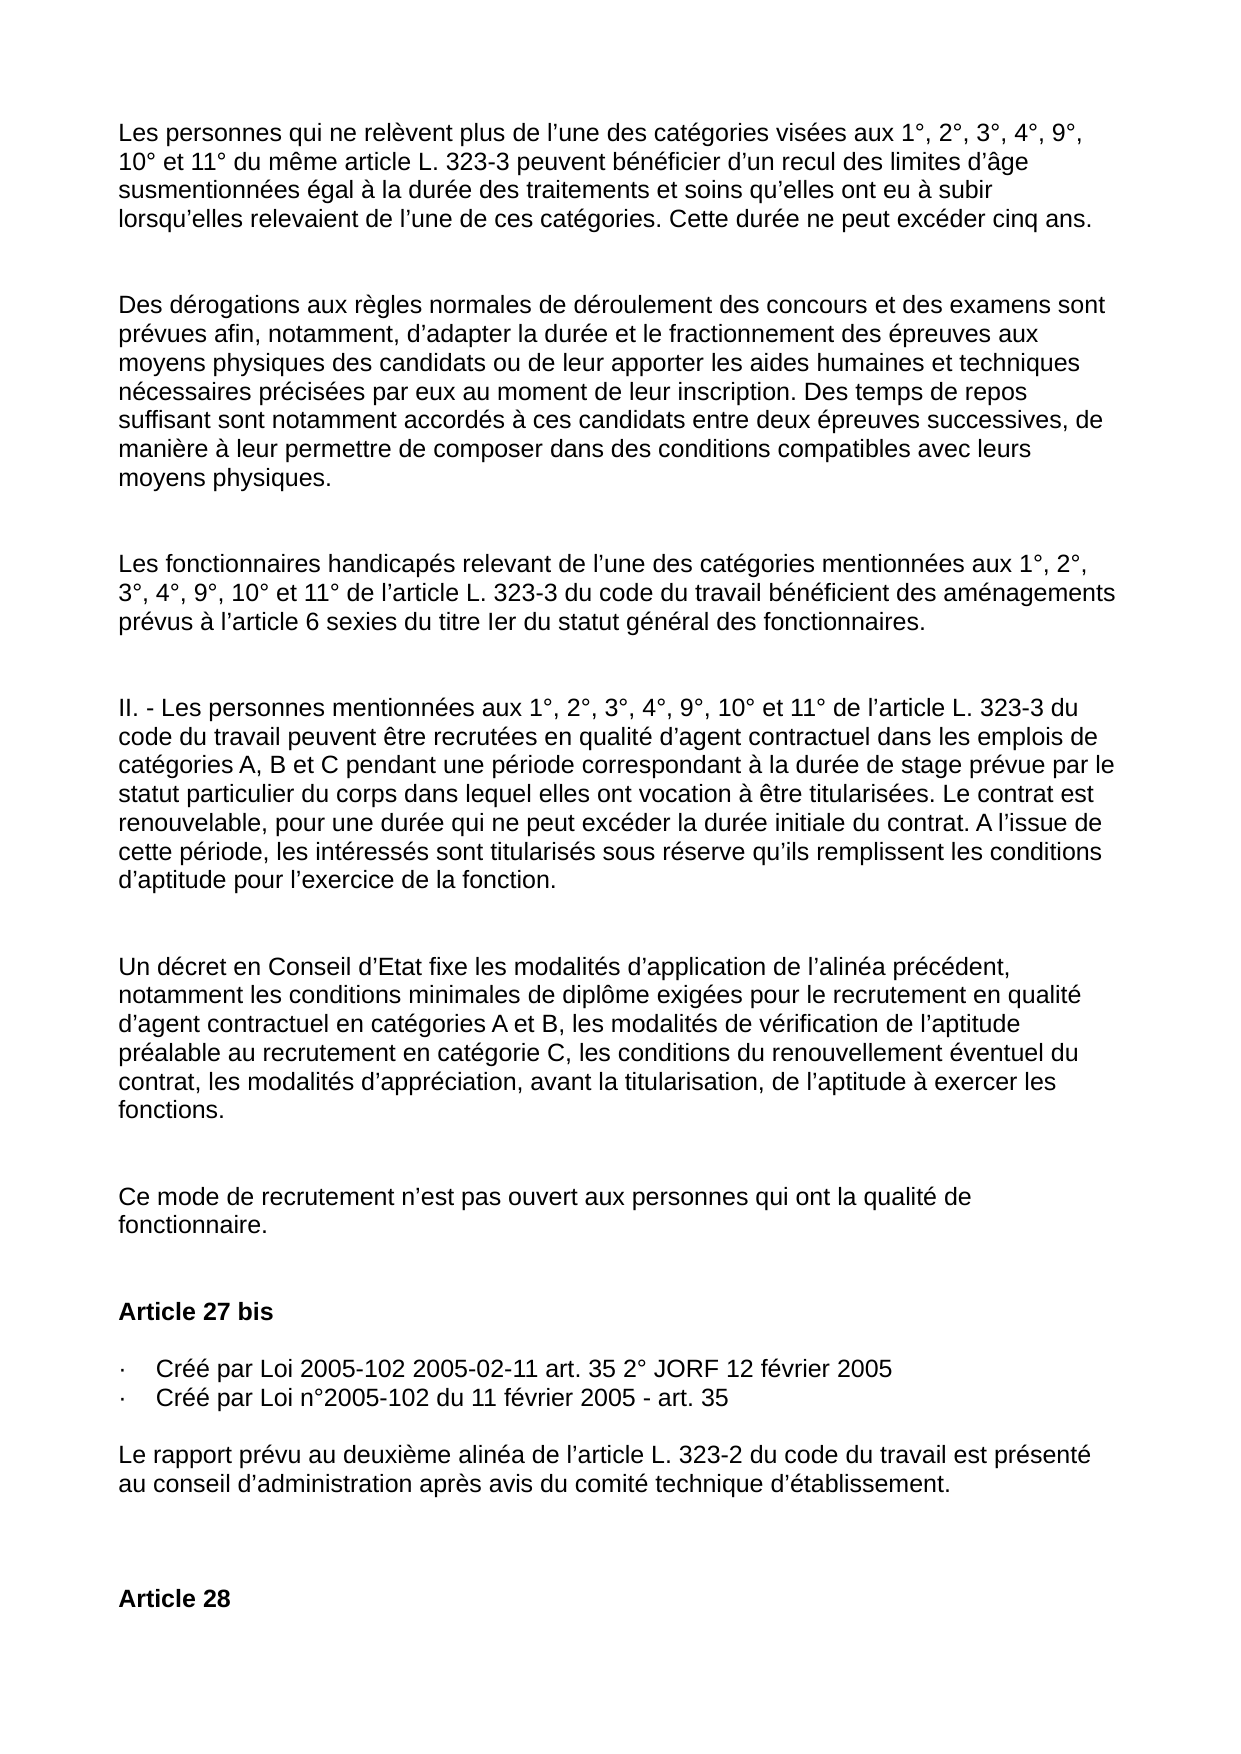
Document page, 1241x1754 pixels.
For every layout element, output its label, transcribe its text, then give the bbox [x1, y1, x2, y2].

text Article 28 [118, 1584, 1122, 1613]
text Les personnes qui ne relèvent plus de l’une des catégories visées aux 1°, 2°, 3°, 4°, 9°, 10° et 11° du même article L. 323-3 peuvent bénéficier d’un recul des limites d’âge susmentionnées égal à la durée des traitements et soins qu’elles ont eu à subir lorsqu’elles relevaient de l’une de ces catégories. Cette durée ne peut excéder cinq ans. [118, 118, 1122, 233]
text Les fonctionnaires handicapés relevant de l’une des catégories mentionnées aux 1°, 2°, 3°, 4°, 9°, 10° et 11° de l’article L. 323-3 du code du travail bénéficient des aménagements prévus à l’article 6 sexies du titre Ier du statut général des fonctionnaires. [118, 549, 1122, 636]
text Ce mode de recrutement n’est pas ouvert aux personnes qui ont la qualité de fonctionnaire. [118, 1182, 1122, 1239]
text Des dérogations aux règles normales de déroulement des concours et des examens sont prévues afin, notamment, d’adapter la durée et le fractionnement des épreuves aux moyens physiques des candidats ou de leur apporter les aides humaines et techniques nécessaires précisées par eux au moment de leur inscription. Des temps de repos suffisant sont notamment accordés à ces candidats entre deux épreuves successives, de manière à leur permettre de composer dans des conditions compatibles avec leurs moyens physiques. [118, 291, 1122, 492]
list Créé par Loi n°2005-102 du 11 février 2005 - art. 35 [118, 1383, 1122, 1412]
text Le rapport prévu au deuxième alinéa de l’article L. 323-2 du code du travail est présenté au conseil d’administration après avis du comité technique d’établissement. [118, 1441, 1122, 1498]
list Créé par Loi 2005-102 2005-02-11 art. 35 2° JORF 12 février 2005 [118, 1354, 1122, 1383]
text Un décret en Conseil d’Etat fixe les modalités d’application de l’alinéa précédent, notamment les conditions minimales de diplôme exigées pour le recrutement en qualité d’agent contractuel en catégories A et B, les modalités de vérification de l’aptitude préalable au recrutement en catégorie C, les conditions du renouvellement éventuel du contrat, les modalités d’appréciation, avant la titularisation, de l’aptitude à exercer les fonctions. [118, 952, 1122, 1124]
text II. - Les personnes mentionnées aux 1°, 2°, 3°, 4°, 9°, 10° et 11° de l’article L. 323-3 du code du travail peuvent être recrutées en qualité d’agent contractuel dans les emplois de catégories A, B et C pendant une période correspondant à la durée de stage prévue par le statut particulier du corps dans lequel elles ont vocation à être titularisées. Le contrat est renouvelable, pour une durée qui ne peut excéder la durée initiale du contrat. A l’issue de cette période, les intéressés sont titularisés sous réserve qu’ils remplissent les conditions d’aptitude pour l’exercice de la fonction. [118, 693, 1122, 894]
text Article 27 bis [118, 1297, 1122, 1326]
